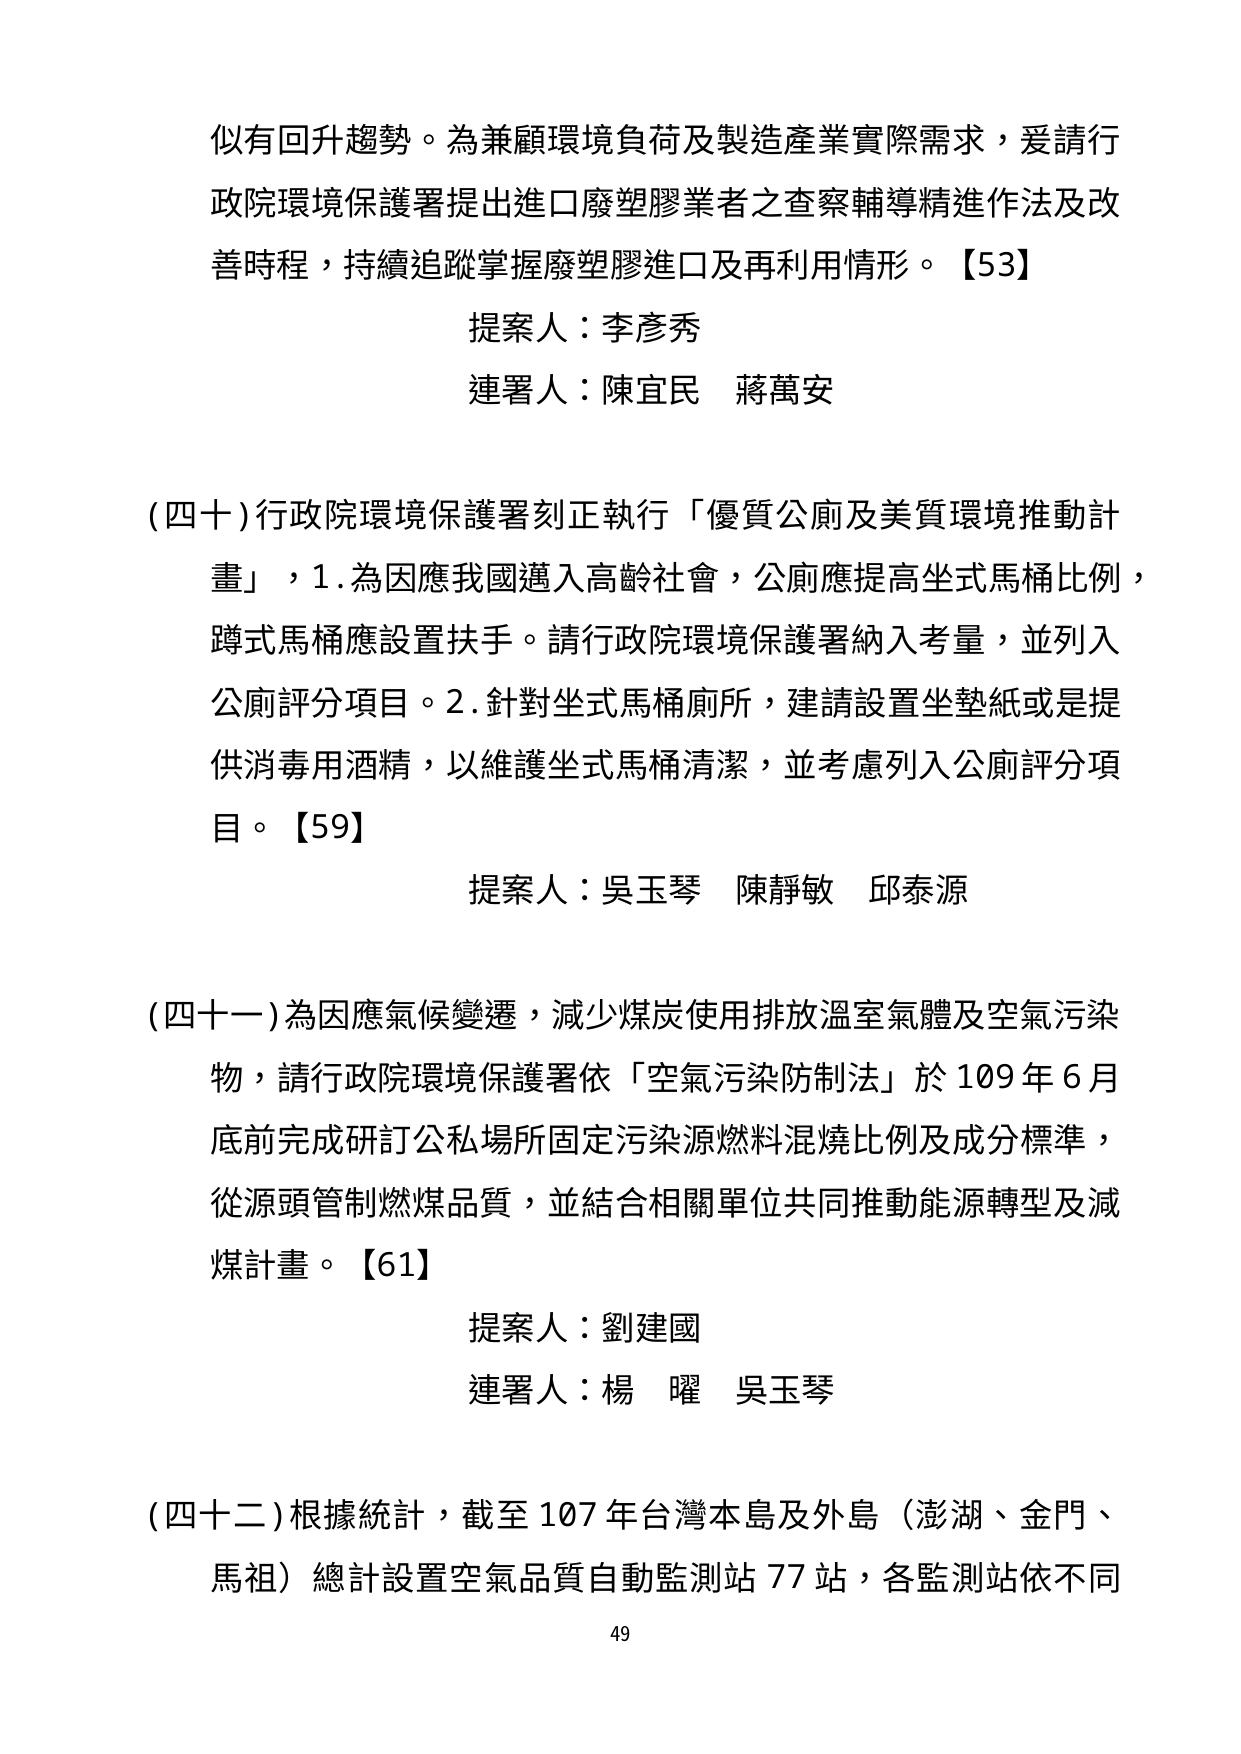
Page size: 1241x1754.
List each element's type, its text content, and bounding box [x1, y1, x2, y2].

text 提案人：吳玉琴 陳靜敏 邱泰源 [468, 847, 1122, 909]
text (四十)行政院環境保護署刻正執行「優質公廁及美質環境推動計畫」，1.為因應我國邁入高齡社會，公廁應提高坐式馬桶比例，蹲式馬桶應設置扶手。請行政院環境保護署納入考量，並列入公廁評分項目。2.針對坐式馬桶廁所，建請設置坐墊紙或是提供消毒用酒精，以維護坐式馬桶清潔，並考慮列入公廁評分項目。【59】 [143, 472, 1122, 847]
text (四十一)為因應氣候變遷，減少煤炭使用排放溫室氣體及空氣污染物，請行政院環境保護署依「空氣污染防制法」於109年6月底前完成研訂公私場所固定污染源燃料混燒比例及成分標準，從源頭管制燃煤品質，並結合相關單位共同推動能源轉型及減煤計畫。【61】 [143, 972, 1122, 1284]
text 提案人：劉建國 [468, 1284, 1122, 1347]
text (三十九)107年8月間媒體報導臺灣淪為世界垃圾場，已造成環境負荷並衝擊國內回收系統，行政院環境保護署雖力圖修正規定；然而，自107年10月修正規定後，我國進口廢紙量自107年9月(修正前)之11萬餘公噸，增加為108年7月之12萬餘公噸，期間最高、最低之進口量分別為13萬餘公噸及7萬餘公噸；另進口廢塑部分，107年雖有下降，但自108年6月起似有回升趨勢。為兼顧環境負荷及製造產業實際需求，爰請行政院環境保護署提出進口廢塑膠業者之查察輔導精進作法及改善時程，持續追蹤掌握廢塑膠進口及再利用情形。【53】 [143, 97, 1122, 284]
text 提案人：李彥秀 [468, 284, 1122, 347]
text 連署人：楊 曜 吳玉琴 [468, 1347, 1122, 1409]
text 連署人：陳宜民 蔣萬安 [468, 347, 1122, 409]
text (四十二)根據統計，截至107年台灣本島及外島（澎湖、金門、馬祖）總計設置空氣品質自動監測站77站，各監測站依不同監測目的分為一般空氣品質監測站、交通空氣品質監測站、工業空氣品質監測站、國家公園空氣品質監測站、背景空氣品質監測站及其他監測站等6類，各類監測站多座落於國中、國小及政府機關；然監測站之設立應考量種類、污染源分布、地形、人口分布及交通狀況等因素選定站址，缺乏多元性的結果，導致監測站公布數值經常與民眾實際感受有所差異。為使空氣監測更加確實，行政院環境保護署應謹慎評估全國監測站之適宜性，並確實反映各測站所在地區空氣品質狀況，即時提供資訊查詢服務。【66】 [143, 1472, 1122, 1597]
